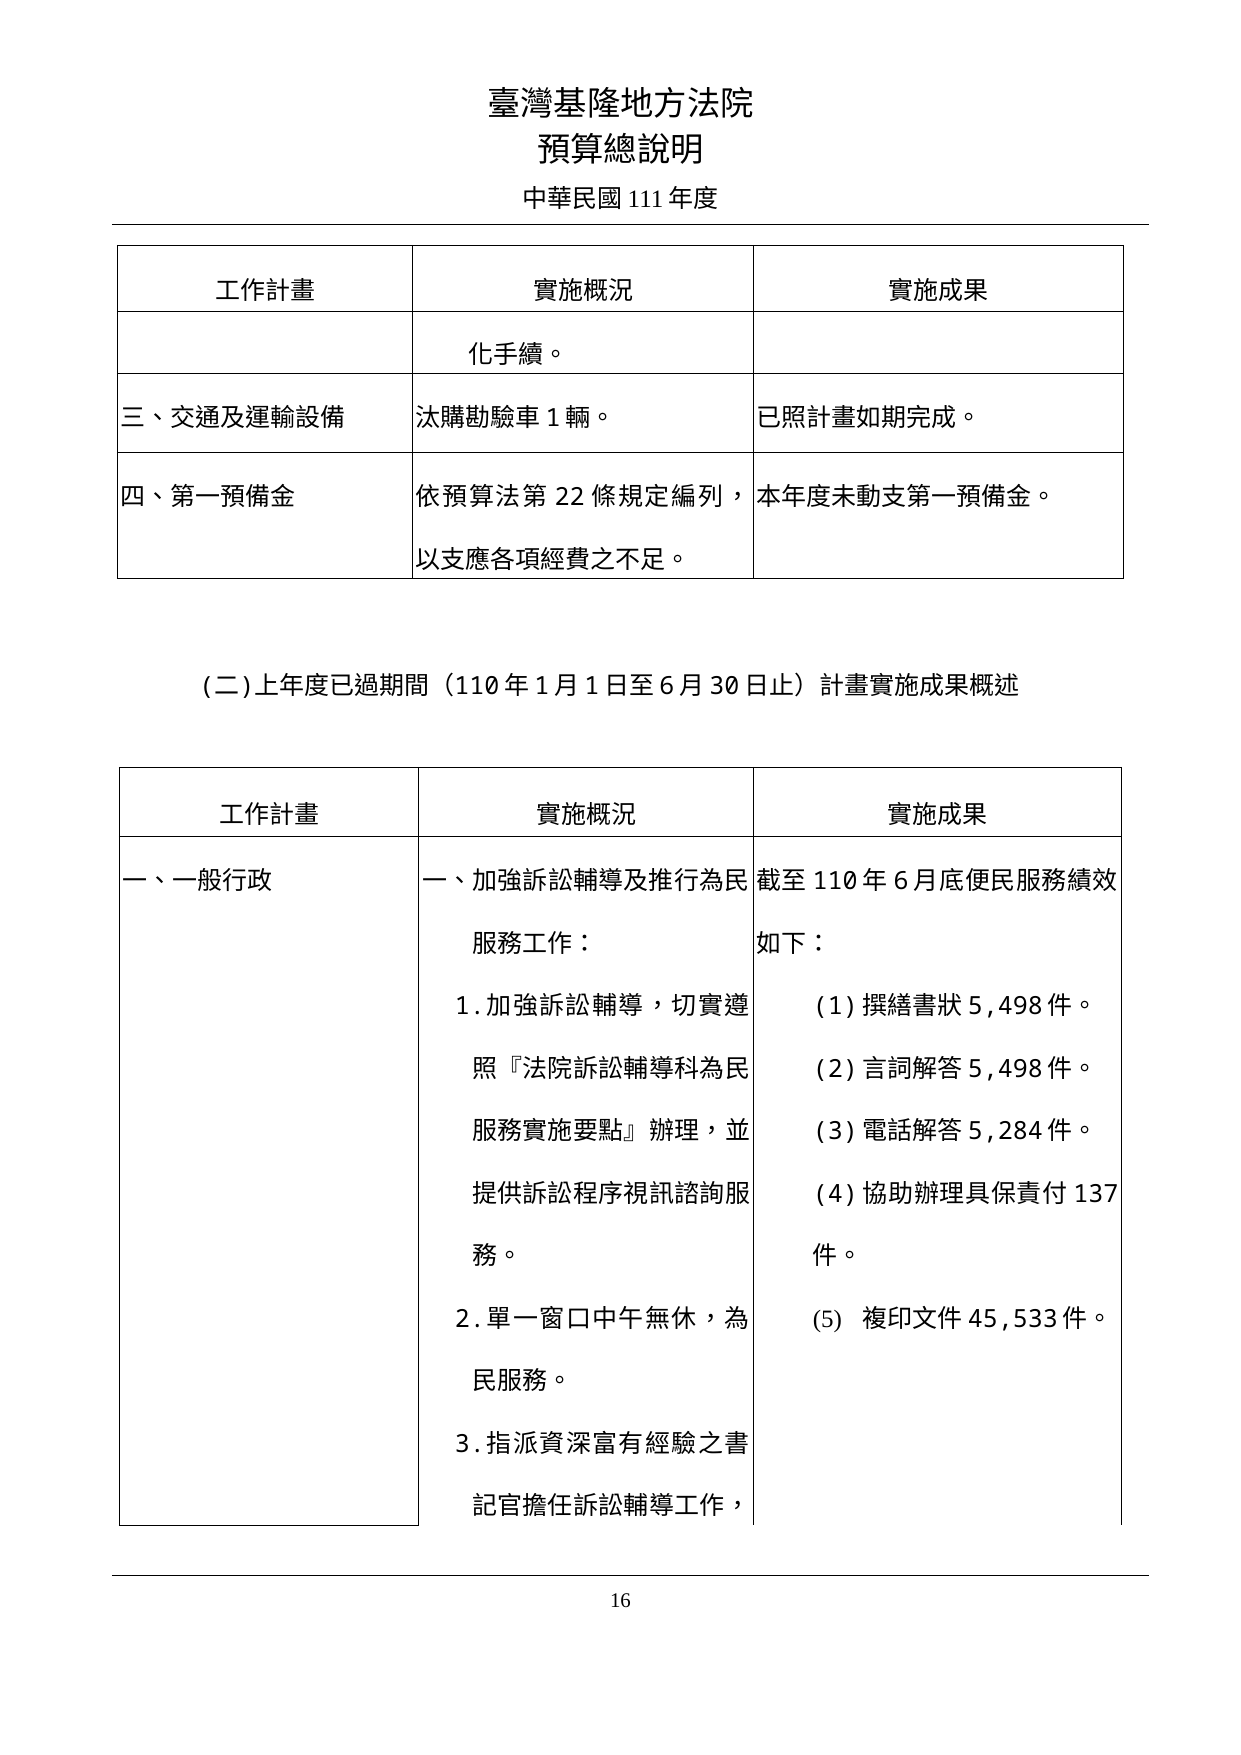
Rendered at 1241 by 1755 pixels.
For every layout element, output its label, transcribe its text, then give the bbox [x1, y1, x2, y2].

table_cell 三、交通及運輸設備 [118, 374, 412, 452]
table_header 實施概況 [413, 246, 753, 311]
table_cell 本年度未動支第一預備金。 [754, 453, 1123, 578]
table_cell 汰購勘驗車1輛。 [413, 374, 753, 452]
text (二)上年度已過期間（110年1月1日至6月30日止）計畫實施成果概述 [164, 642, 1122, 704]
table_cell 化手續。 [413, 312, 753, 373]
table_cell 依預算法第22條規定編列，以支應各項經費之不足。 [413, 453, 753, 578]
table_header 工作計畫 [120, 768, 418, 836]
table_header 實施成果 [754, 768, 1121, 836]
table_header 實施成果 [754, 246, 1123, 311]
table_cell 已照計畫如期完成。 [754, 374, 1123, 452]
table_cell 截至110年6月底便民服務績效如下： 撰繕書狀5,498件。 言詞解答5,498件。 電話解答5,284件。 協助辦理具保責付137件。 複印文件45,533件。 [754, 837, 1121, 1525]
table_cell [118, 312, 412, 373]
table_header 工作計畫 [118, 246, 412, 311]
table_cell 一、加強訴訟輔導及推行為民服務工作： 1.加強訴訟輔導，切實遵照『法院訴訟輔導科為民服務實施要點』辦理，並提供訴訟程序視訊諮詢服務。 2.單一窗口中午無休，為民服務。 3.指派資深富有經驗之書記官擔任訴訟輔導工作， [419, 837, 753, 1525]
table_cell [754, 312, 1123, 373]
table_cell 四、第一預備金 [118, 453, 412, 578]
table_cell 一、一般行政 [120, 837, 418, 1525]
table_header 實施概況 [419, 768, 753, 836]
